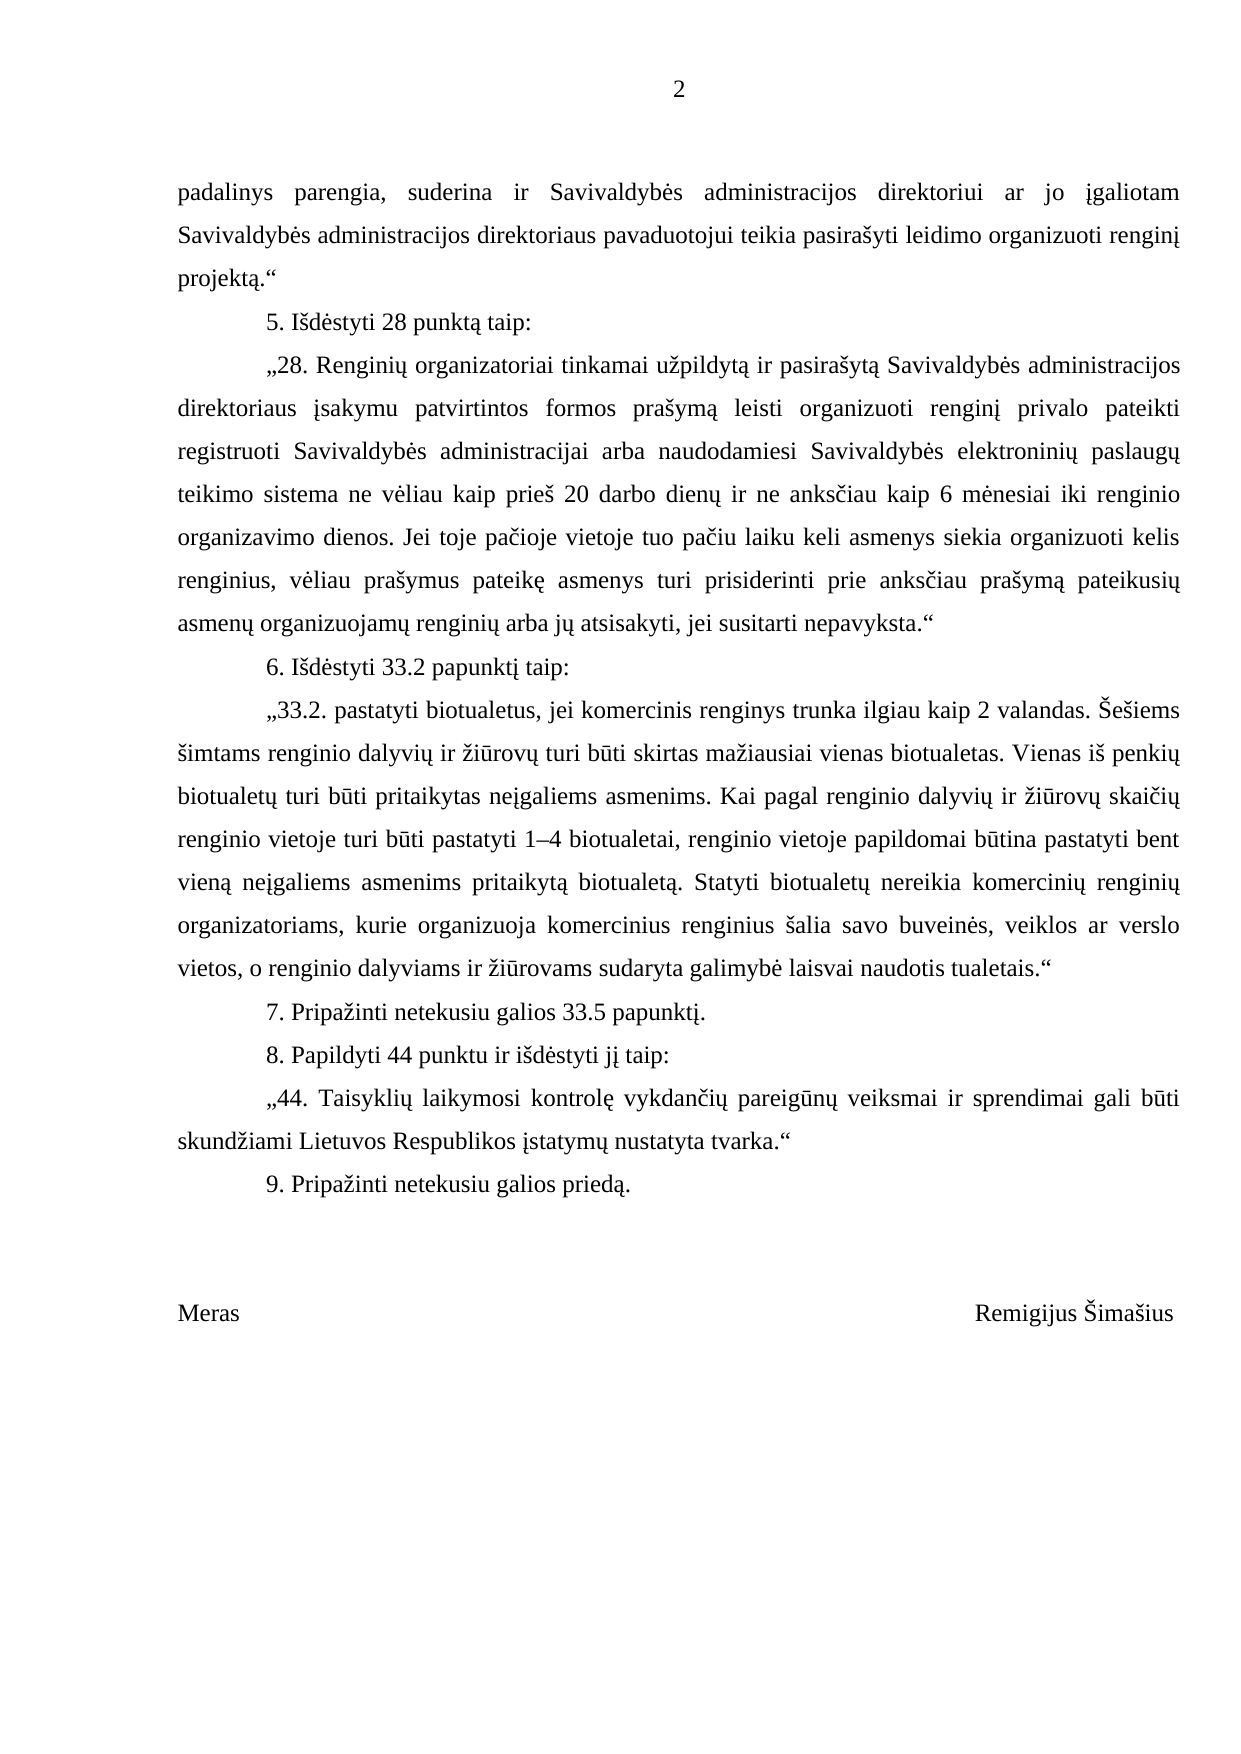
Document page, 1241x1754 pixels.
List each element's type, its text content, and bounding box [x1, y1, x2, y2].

text 9. Pripažinti netekusiu galios priedą. [177, 1169, 1181, 1198]
text 6. Išdėstyti 33.2 papunktį taip: [177, 652, 1181, 680]
text 5. Išdėstyti 28 punktą taip: [177, 307, 1181, 335]
text „28. Renginių organizatoriai tinkamai užpildytą ir pasirašytą Savivaldybės administracijos direktoriaus įsakymu patvirtintos formos prašymą leisti organizuoti renginį privalo pateikti registruoti Savivaldybės administracijai arba naudodamiesi Savivaldybės elektroninių paslaugų teikimo sistema ne vėliau kaip prieš 20 darbo dienų ir ne anksčiau kaip 6 mėnesiai iki renginio organizavimo dienos. Jei toje pačioje vietoje tuo pačiu laiku keli asmenys siekia organizuoti kelis renginius, vėliau prašymus pateikę asmenys turi prisiderinti prie anksčiau prašymą pateikusių asmenų organizuojamų renginių arba jų atsisakyti, jei susitarti nepavyksta.“ [177, 350, 1181, 637]
text „44. Taisyklių laikymosi kontrolę vykdančių pareigūnų veiksmai ir sprendimai gali būti skundžiami Lietuvos Respublikos įstatymų nustatyta tvarka.“ [177, 1083, 1181, 1155]
text 7. Pripažinti netekusiu galios 33.5 papunktį. [177, 997, 1181, 1025]
text 8. Papildyti 44 punktu ir išdėstyti jį taip: [177, 1040, 1181, 1068]
text „33.2. pastatyti biotualetus, jei komercinis renginys trunka ilgiau kaip 2 valandas. Šešiems šimtams renginio dalyvių ir žiūrovų turi būti skirtas mažiausiai vienas biotualetas. Vienas iš penkių biotualetų turi būti pritaikytas neįgaliems asmenims. Kai pagal renginio dalyvių ir žiūrovų skaičių renginio vietoje turi būti pastatyti 1–4 biotualetai, renginio vietoje papildomai būtina pastatyti bent vieną neįgaliems asmenims pritaikytą biotualetą. Statyti biotualetų nereikia komercinių renginių organizatoriams, kurie organizuoja komercinius renginius šalia savo buveinės, veiklos ar verslo vietos, o renginio dalyviams ir žiūrovams sudaryta galimybė laisvai naudotis tualetais.“ [177, 695, 1181, 982]
text padalinys parengia, suderina ir Savivaldybės administracijos direktoriui ar jo įgaliotam Savivaldybės administracijos direktoriaus pavaduotojui teikia pasirašyti leidimo organizuoti renginį projektą.“ [177, 177, 1181, 292]
text Meras Remigijus Šimašius [177, 1298, 1181, 1327]
